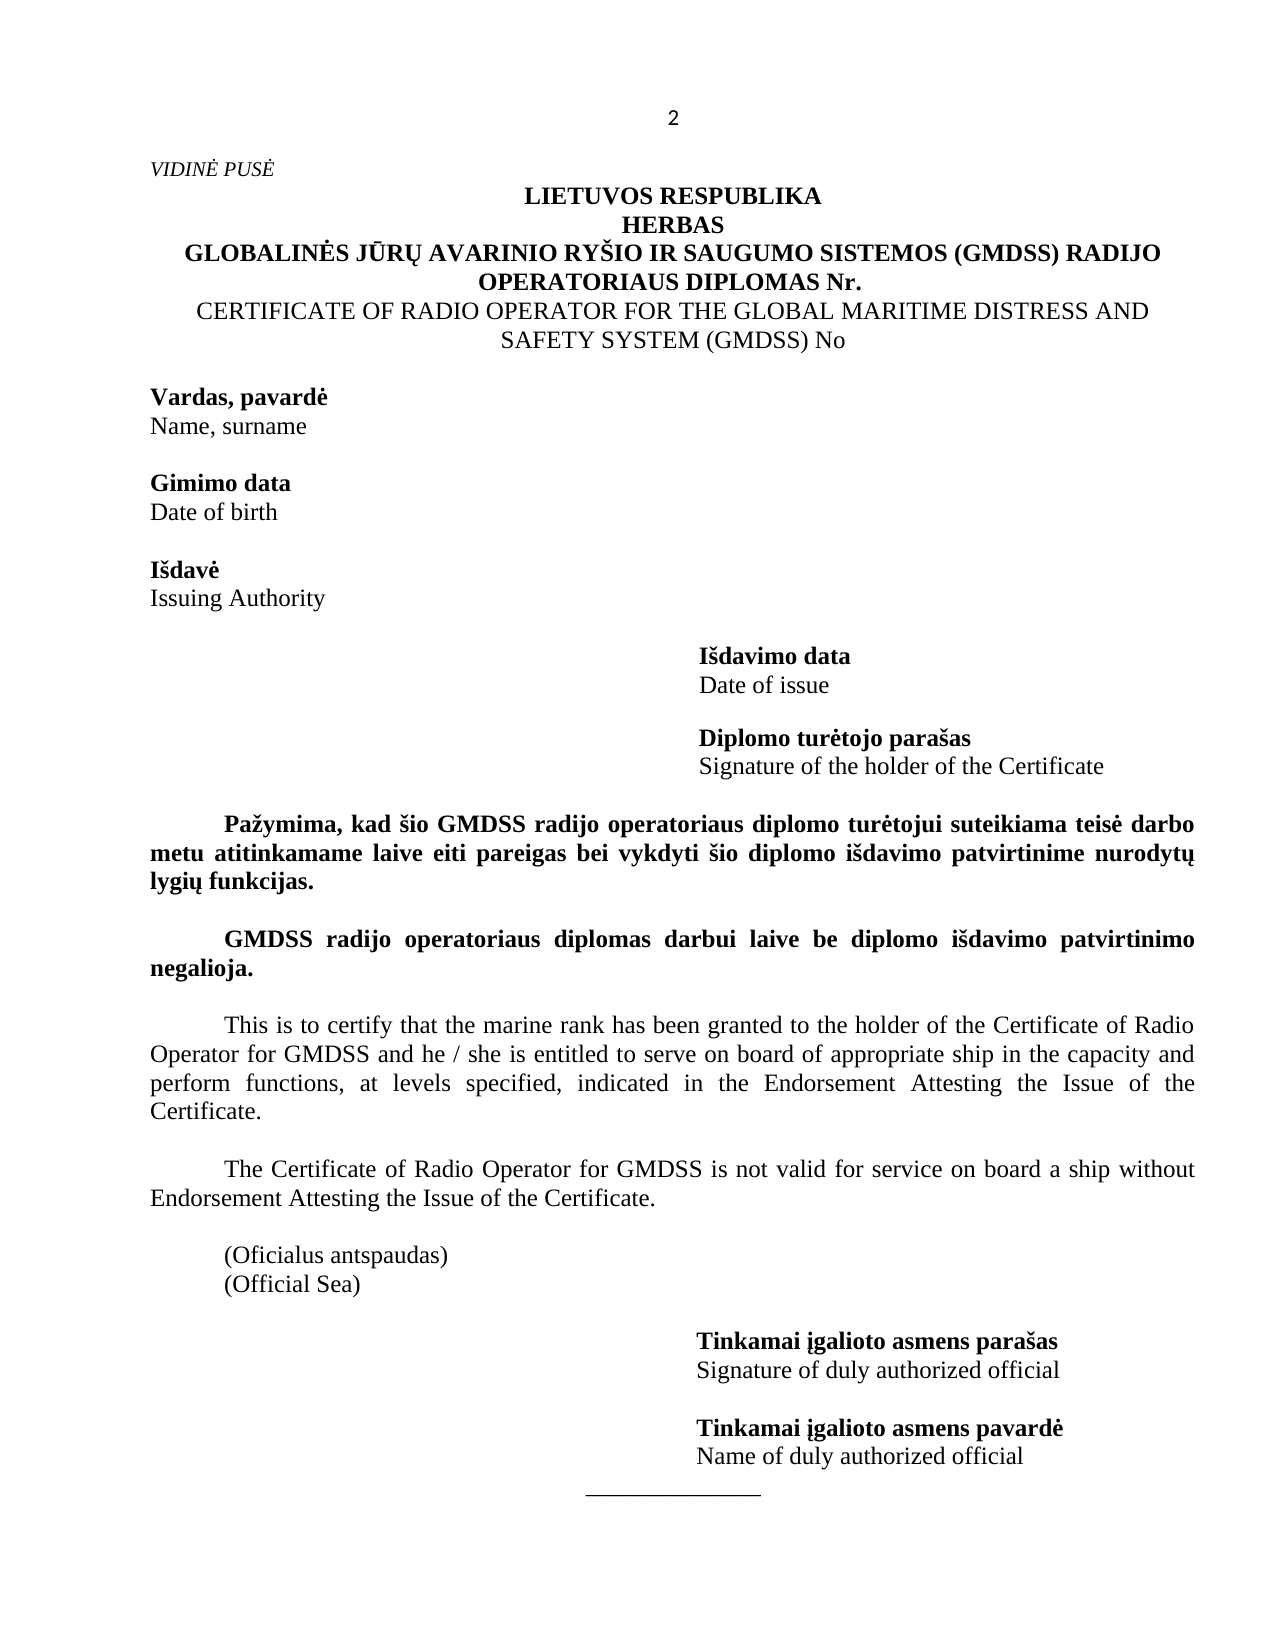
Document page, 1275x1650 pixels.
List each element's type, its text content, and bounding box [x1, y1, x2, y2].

text Išdavimo data [625, 641, 1196, 670]
text Tinkamai įgalioto asmens pavardė [622, 1413, 1196, 1441]
text Issuing Authority [150, 583, 1196, 612]
text Vardas, pavardė [150, 382, 1196, 411]
text (Oficialus antspaudas) [150, 1240, 716, 1269]
text Name, surname [150, 411, 1196, 440]
text Signature of the holder of the Certificate [625, 751, 1196, 780]
text This is to certify that the marine rank has been granted to the holder of the Certificate of Radio Operator for GMDSS and he / she is entitled to serve on board of appropriate ship in the capacity and perform functions, at levels specified, indicated in the Endorsement Attesting the Issue of the Certificate. [150, 1010, 1196, 1125]
text GMDSS radijo operatoriaus diplomas darbui laive be diplomo išdavimo patvirtinimo negalioja. [150, 924, 1196, 981]
text VIDINĖ PUSĖ [150, 157, 1196, 181]
text HERBAS [150, 210, 1196, 238]
text Name of duly authorized official [622, 1441, 1196, 1470]
text (Official Sea) [150, 1269, 716, 1298]
text Signature of duly authorized official [622, 1355, 1196, 1384]
text ______________ [150, 1470, 1196, 1499]
text Diplomo turėtojo parašas [625, 723, 1196, 751]
text GLOBALINĖS JŪRŲ AVARINIO RYŠIO IR SAUGUMO SISTEMOS (GMDSS) RADIJO OPERATORIAUS DIPLOMAS Nr. [150, 238, 1196, 296]
text Tinkamai įgalioto asmens parašas [622, 1326, 1196, 1355]
text CERTIFICATE OF RADIO OPERATOR FOR THE GLOBAL MARITIME DISTRESS AND SAFETY SYSTEM (GMDSS) No [150, 296, 1196, 353]
text The Certificate of Radio Operator for GMDSS is not valid for service on board a ship without Endorsement Attesting the Issue of the Certificate. [150, 1154, 1196, 1211]
text Date of birth [150, 497, 1196, 526]
text Pažymima, kad šio GMDSS radijo operatoriaus diplomo turėtojui suteikiama teisė darbo metu atitinkamame laive eiti pareigas bei vykdyti šio diplomo išdavimo patvirtinime nurodytų lygių funkcijas. [150, 809, 1196, 895]
text Date of issue [625, 670, 1004, 698]
text Išdavė [150, 555, 1196, 583]
text LIETUVOS RESPUBLIKA [150, 181, 1196, 210]
text Gimimo data [150, 468, 1196, 497]
